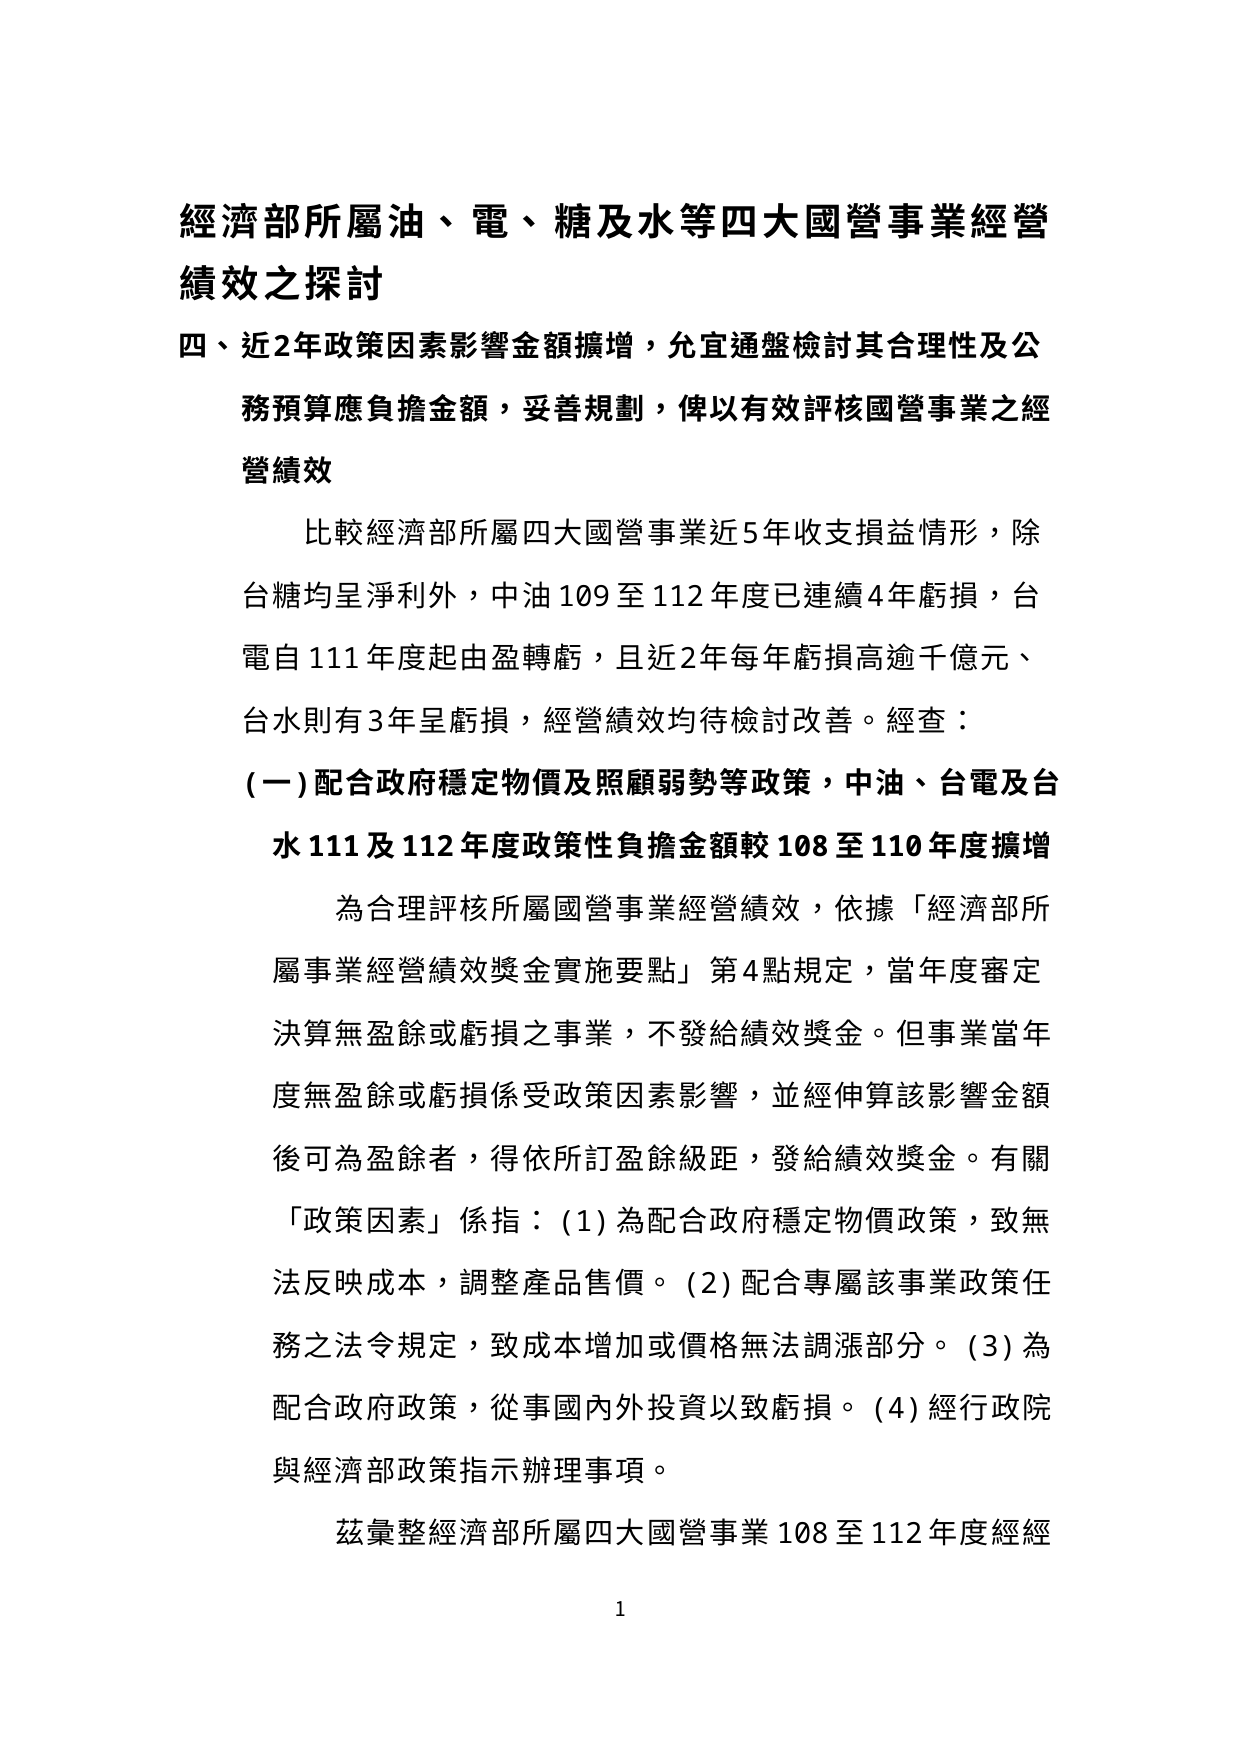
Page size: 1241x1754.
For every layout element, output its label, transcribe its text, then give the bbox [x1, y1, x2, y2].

text 茲彙整經濟部所屬四大國營事業108至112年度經經 [266, 1490, 1063, 1552]
text 經濟部所屬油、電、糖及水等四大國營事業經營績效之探討 [177, 177, 1063, 302]
text 四、近2年政策因素影響金額擴增，允宜通盤檢討其合理性及公務預算應負擔金額，妥善規劃，俾以有效評核國營事業之經營績效 [177, 302, 1063, 490]
text 為合理評核所屬國營事業經營績效，依據「經濟部所屬事業經營績效獎金實施要點」第4點規定，當年度審定決算無盈餘或虧損之事業，不發給績效獎金。但事業當年度無盈餘或虧損係受政策因素影響，並經伸算該影響金額後可為盈餘者，得依所訂盈餘級距，發給績效獎金。有關「政策因素」係指：(1)為配合政府穩定物價政策，致無法反映成本，調整產品售價。(2)配合專屬該事業政策任務之法令規定，致成本增加或價格無法調漲部分。(3)為配合政府政策，從事國內外投資以致虧損。(4)經行政院與經濟部政策指示辦理事項。 [266, 865, 1063, 1490]
text 比較經濟部所屬四大國營事業近5年收支損益情形，除台糖均呈淨利外，中油109至112年度已連續4年虧損，台電自111年度起由盈轉虧，且近2年每年虧損高逾千億元、台水則有3年呈虧損，經營績效均待檢討改善。經查： [236, 490, 1063, 740]
text (一)配合政府穩定物價及照顧弱勢等政策，中油、台電及台水111及112年度政策性負擔金額較108至110年度擴增 [236, 740, 1063, 865]
